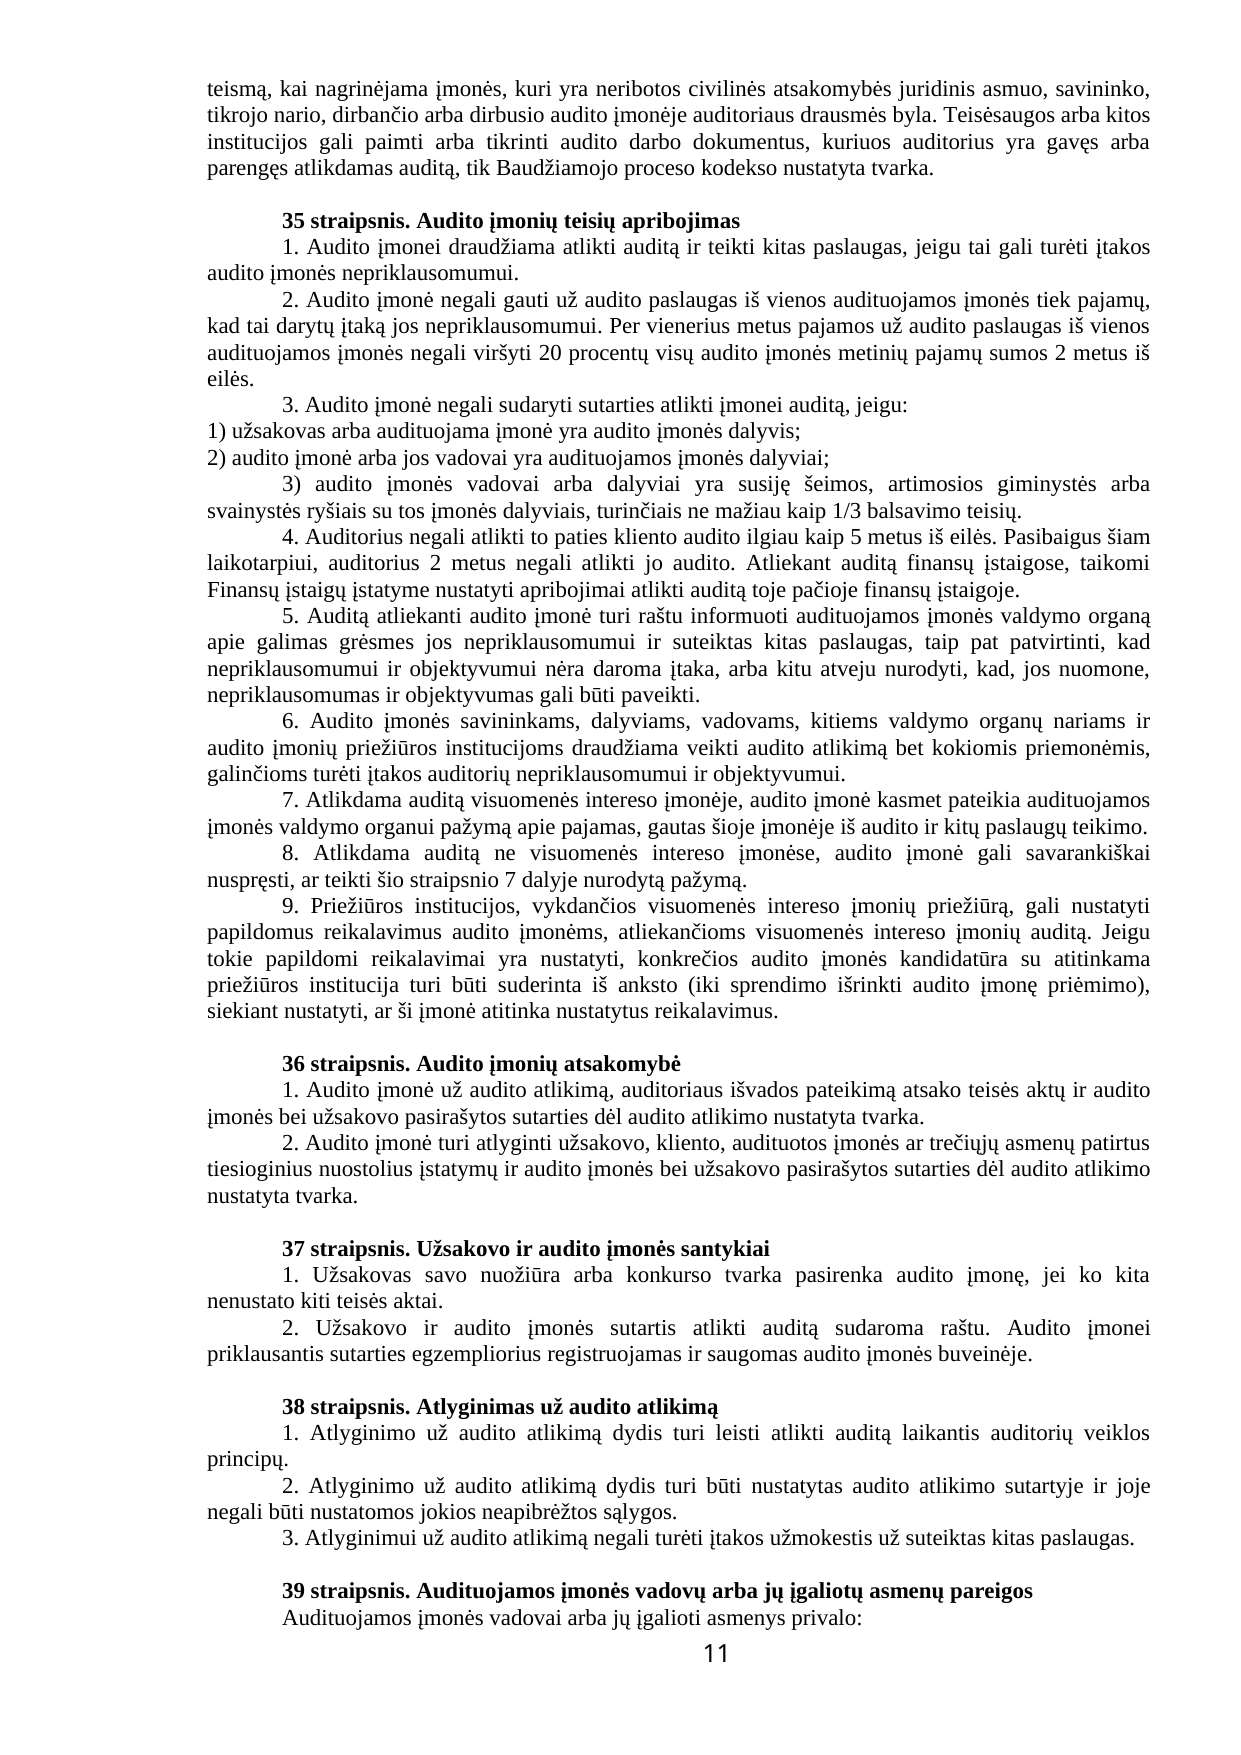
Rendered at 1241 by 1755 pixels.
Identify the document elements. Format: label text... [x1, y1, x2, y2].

text 8. Atlikdama auditą ne visuomenės intereso įmonėse, audito įmonė gali savarankiškai nuspręsti, ar teikti šio straipsnio 7 dalyje nurodytą pažymą. [207, 839, 1152, 892]
text 38 straipsnis. Atlyginimas už audito atlikimą [207, 1393, 1152, 1419]
text 3. Audito įmonė negali sudaryti sutarties atlikti įmonei auditą, jeigu: [207, 391, 1152, 418]
text 4. Auditorius negali atlikti to paties kliento audito ilgiau kaip 5 metus iš eilės. Pasibaigus šiam laikotarpiui, auditorius 2 metus negali atlikti jo audito. Atliekant auditą finansų įstaigose, taikomi Finansų įstaigų įstatyme nustatyti apribojimai atlikti auditą toje pačioje finansų įstaigoje. [207, 523, 1152, 602]
text 2. Užsakovo ir audito įmonės sutartis atlikti auditą sudaroma raštu. Audito įmonei priklausantis sutarties egzempliorius registruojamas ir saugomas audito įmonės buveinėje. [207, 1314, 1152, 1366]
text 1) užsakovas arba audituojama įmonė yra audito įmonės dalyvis; [207, 418, 1152, 444]
text 7. Atlikdama auditą visuomenės intereso įmonėje, audito įmonė kasmet pateikia audituojamos įmonės valdymo organui pažymą apie pajamas, gautas šioje įmonėje iš audito ir kitų paslaugų teikimo. [207, 787, 1152, 839]
text teismą, kai nagrinėjama įmonės, kuri yra neribotos civilinės atsakomybės juridinis asmuo, savininko, tikrojo nario, dirbančio arba dirbusio audito įmonėje auditoriaus drausmės byla. Teisėsaugos arba kitos institucijos gali paimti arba tikrinti audito darbo dokumentus, kuriuos auditorius yra gavęs arba parengęs atlikdamas auditą, tik Baudžiamojo proceso kodekso nustatyta tvarka. [207, 75, 1152, 180]
text 1. Užsakovas savo nuožiūra arba konkurso tvarka pasirenka audito įmonę, jei ko kita nenustato kiti teisės aktai. [207, 1261, 1152, 1314]
text 39 straipsnis. Audituojamos įmonės vadovų arba jų įgaliotų asmenų pareigos [207, 1577, 1152, 1603]
text 6. Audito įmonės savininkams, dalyviams, vadovams, kitiems valdymo organų nariams ir audito įmonių priežiūros institucijoms draudžiama veikti audito atlikimą bet kokiomis priemonėmis, galinčioms turėti įtakos auditorių nepriklausomumui ir objektyvumui. [207, 707, 1152, 787]
text 2. Audito įmonė negali gauti už audito paslaugas iš vienos audituojamos įmonės tiek pajamų, kad tai darytų įtaką jos nepriklausomumui. Per vienerius metus pajamos už audito paslaugas iš vienos audituojamos įmonės negali viršyti 20 procentų visų audito įmonės metinių pajamų sumos 2 metus iš eilės. [207, 286, 1152, 391]
text 3. Atlyginimui už audito atlikimą negali turėti įtakos užmokestis už suteiktas kitas paslaugas. [207, 1524, 1152, 1551]
text 2) audito įmonė arba jos vadovai yra audituojamos įmonės dalyviai; [207, 444, 1152, 470]
text 3) audito įmonės vadovai arba dalyviai yra susiję šeimos, artimosios giminystės arba svainystės ryšiais su tos įmonės dalyviais, turinčiais ne mažiau kaip 1/3 balsavimo teisių. [207, 470, 1152, 523]
text 1. Audito įmonei draudžiama atlikti auditą ir teikti kitas paslaugas, jeigu tai gali turėti įtakos audito įmonės nepriklausomumui. [207, 233, 1152, 286]
text 2. Atlyginimo už audito atlikimą dydis turi būti nustatytas audito atlikimo sutartyje ir joje negali būti nustatomos jokios neapibrėžtos sąlygos. [207, 1472, 1152, 1524]
text 36 straipsnis. Audito įmonių atsakomybė [207, 1050, 1152, 1076]
text 2. Audito įmonė turi atlyginti užsakovo, kliento, audituotos įmonės ar trečiųjų asmenų patirtus tiesioginius nuostolius įstatymų ir audito įmonės bei užsakovo pasirašytos sutarties dėl audito atlikimo nustatyta tvarka. [207, 1129, 1152, 1208]
text 35 straipsnis. Audito įmonių teisių apribojimas [207, 207, 1152, 233]
text Audituojamos įmonės vadovai arba jų įgalioti asmenys privalo: [207, 1603, 1152, 1630]
text 9. Priežiūros institucijos, vykdančios visuomenės intereso įmonių priežiūrą, gali nustatyti papildomus reikalavimus audito įmonėms, atliekančioms visuomenės intereso įmonių auditą. Jeigu tokie papildomi reikalavimai yra nustatyti, konkrečios audito įmonės kandidatūra su atitinkama priežiūros institucija turi būti suderinta iš anksto (iki sprendimo išrinkti audito įmonę priėmimo), siekiant nustatyti, ar ši įmonė atitinka nustatytus reikalavimus. [207, 892, 1152, 1024]
text 1. Audito įmonė už audito atlikimą, auditoriaus išvados pateikimą atsako teisės aktų ir audito įmonės bei užsakovo pasirašytos sutarties dėl audito atlikimo nustatyta tvarka. [207, 1076, 1152, 1129]
text 5. Auditą atliekanti audito įmonė turi raštu informuoti audituojamos įmonės valdymo organą apie galimas grėsmes jos nepriklausomumui ir suteiktas kitas paslaugas, taip pat patvirtinti, kad nepriklausomumui ir objektyvumui nėra daroma įtaka, arba kitu atveju nurodyti, kad, jos nuomone, nepriklausomumas ir objektyvumas gali būti paveikti. [207, 602, 1152, 707]
text 1. Atlyginimo už audito atlikimą dydis turi leisti atlikti auditą laikantis auditorių veiklos principų. [207, 1419, 1152, 1472]
text 37 straipsnis. Užsakovo ir audito įmonės santykiai [207, 1234, 1152, 1261]
